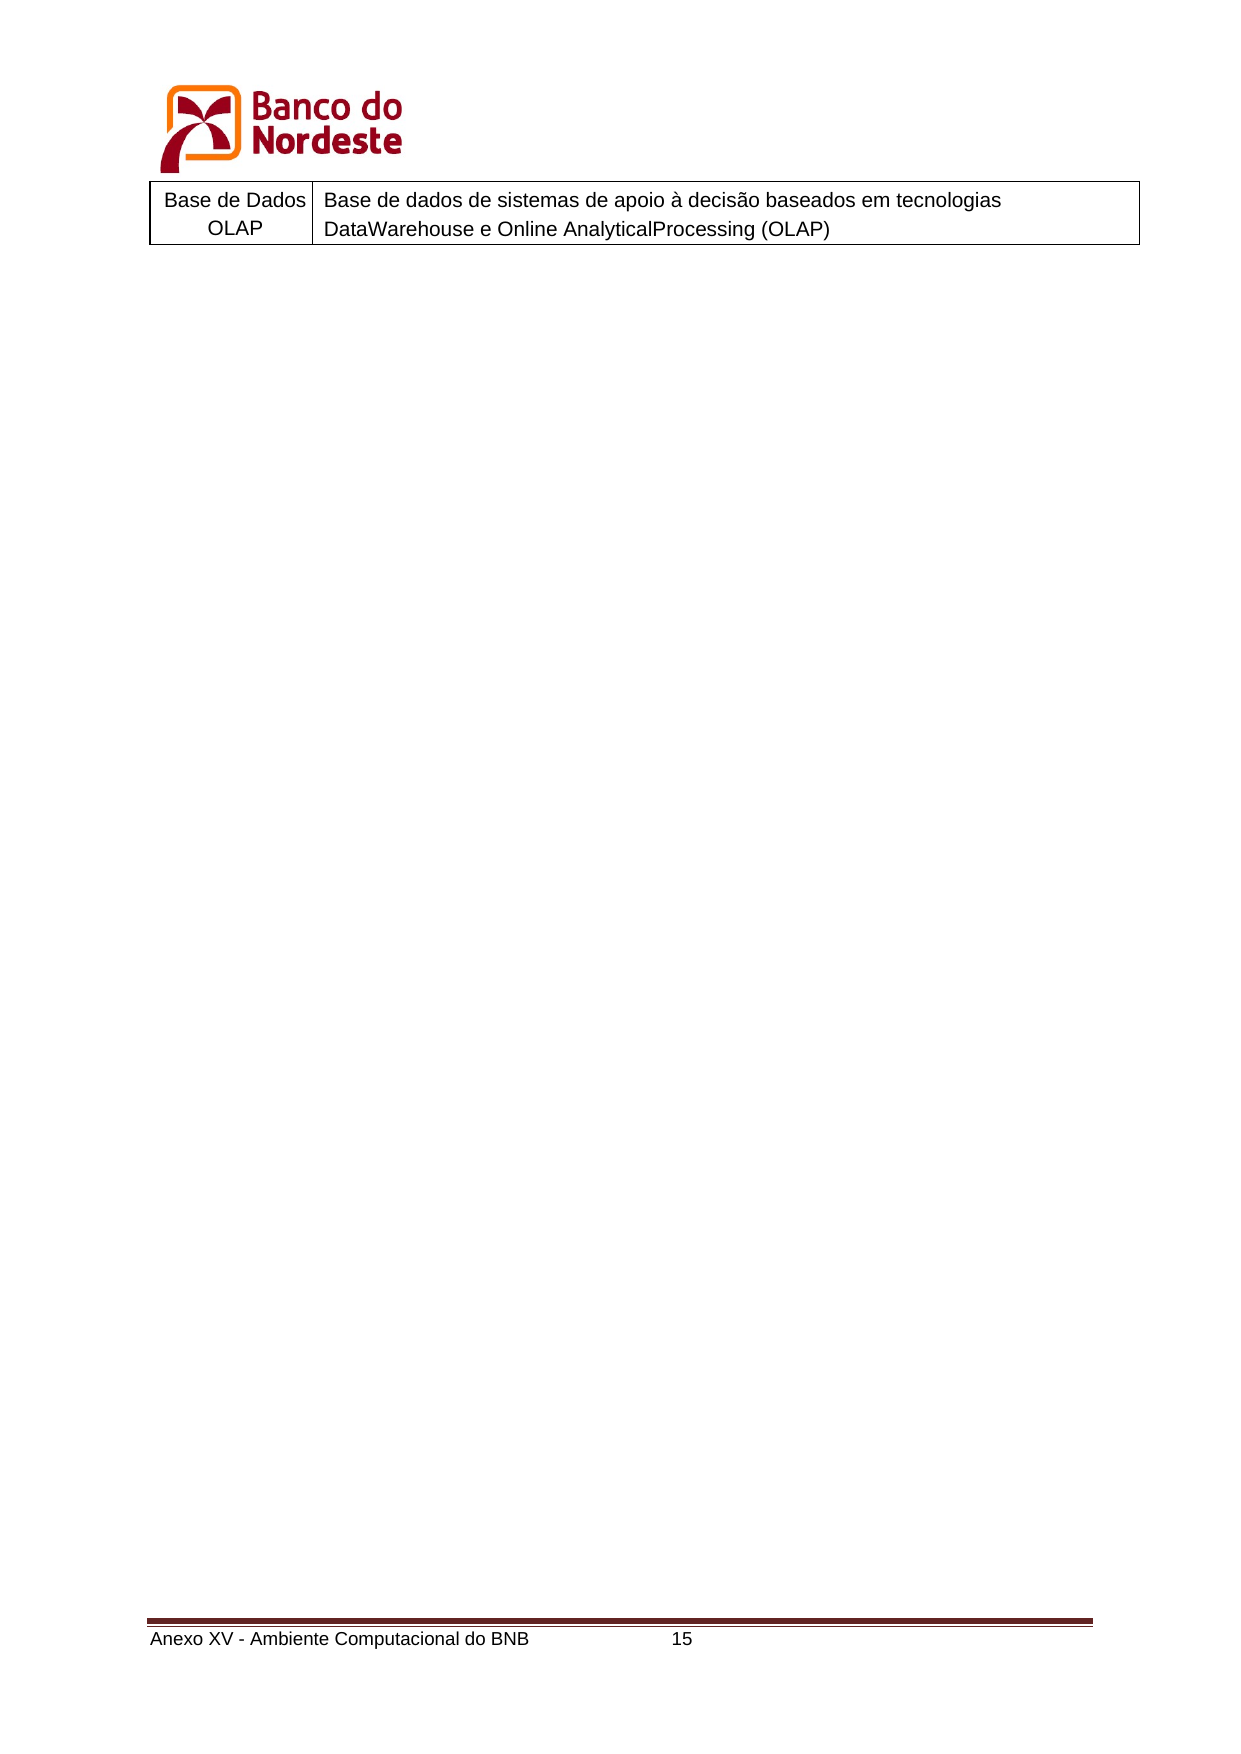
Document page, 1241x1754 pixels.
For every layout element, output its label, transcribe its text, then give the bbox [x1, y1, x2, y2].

table_cell Base de Dados OLAP [151, 182, 312, 244]
picture [150, 75, 409, 181]
table_cell Base de dados de sistemas de apoio à decisão baseados em tecnologias DataWarehouse e Online AnalyticalProcessing (OLAP) [313, 182, 1139, 244]
